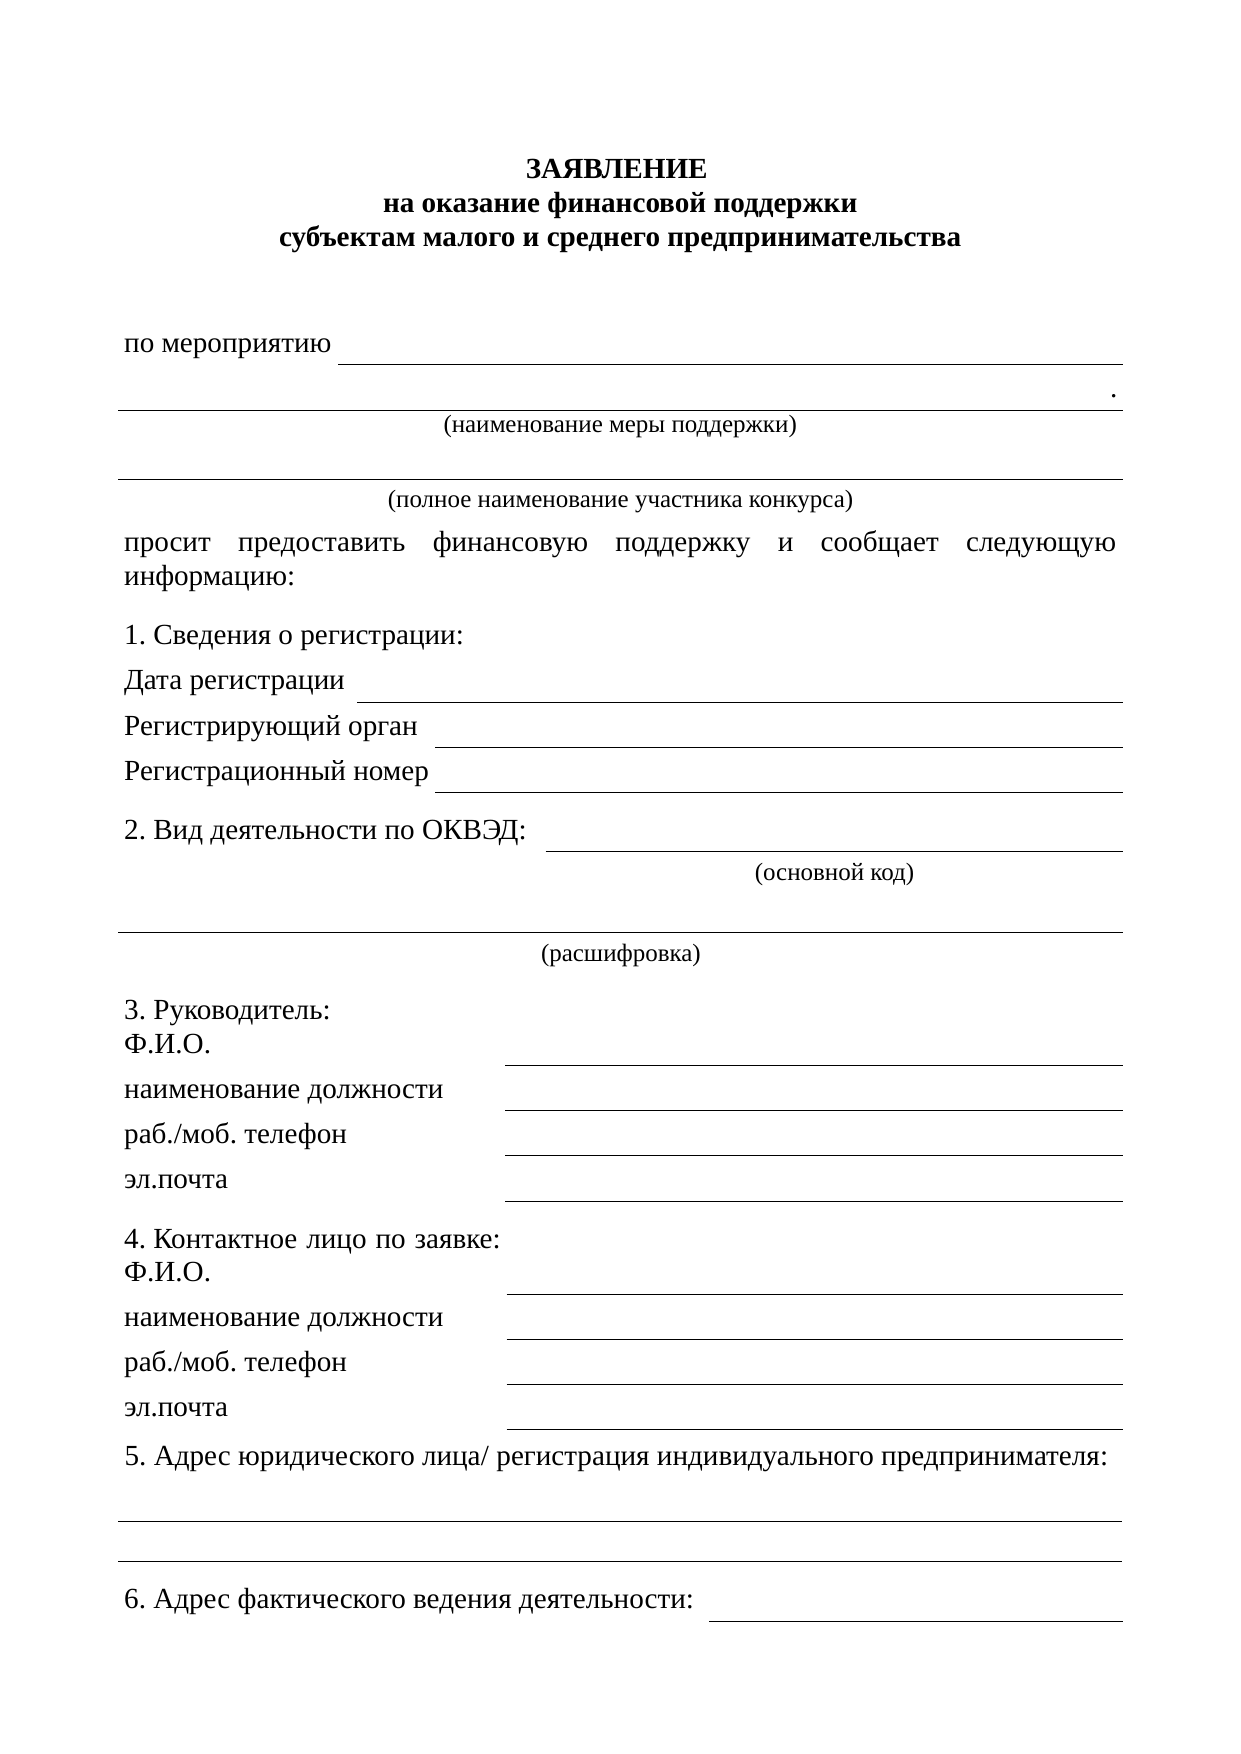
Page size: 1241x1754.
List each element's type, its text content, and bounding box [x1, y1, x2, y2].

table_header 5. Адрес юридического лица/ регистрация индивидуального предпринимателя: [118, 1439, 1122, 1481]
table_header 4. Контактное лицо по заявке: Ф.И.О. [118, 1215, 507, 1293]
table_header [338, 319, 1123, 364]
table_cell раб./моб. телефон [118, 1110, 505, 1155]
table_cell Регистрирующий орган [118, 702, 435, 747]
table_cell наименование должности [118, 1294, 507, 1339]
table_cell . [118, 364, 1123, 409]
table_cell [435, 703, 1123, 747]
table_cell (расшифровка) [118, 933, 1123, 972]
table_header 3. Руководитель: Ф.И.О. [118, 987, 505, 1065]
table_cell [118, 1481, 1122, 1521]
table_header [118, 438, 1123, 478]
table_cell эл.почта [118, 1155, 505, 1201]
table_header по мероприятию [118, 319, 338, 364]
table_cell [505, 1111, 1123, 1155]
table_cell [435, 748, 1123, 792]
table_cell [118, 1522, 1122, 1561]
table_header 1. Сведения о регистрации: [118, 612, 1123, 657]
table_cell (основной код) [546, 852, 1123, 892]
table_cell Регистрационный номер [118, 747, 435, 792]
table_cell [505, 1156, 1123, 1201]
table_cell [118, 892, 1123, 932]
table_cell [357, 657, 1123, 702]
table_cell раб./моб. телефон [118, 1339, 507, 1384]
table_header 6. Адрес фактического ведения деятельности: [118, 1576, 709, 1621]
table_cell Дата регистрации [118, 657, 357, 702]
table_cell эл.почта [118, 1384, 507, 1429]
table_header 2. Вид деятельности по ОКВЭД: [118, 806, 546, 851]
text ЗАЯВЛЕНИЕ [118, 152, 1122, 185]
table_cell наименование должности [118, 1065, 505, 1110]
text субъектам малого и среднего предпринимательства [118, 219, 1122, 252]
table_cell [507, 1295, 1123, 1339]
table_cell просит предоставить финансовую поддержку и сообщает следующую информацию: [118, 519, 1123, 597]
text (наименование меры поддержки) [118, 411, 1122, 438]
table_header [507, 1215, 1123, 1293]
table_header [546, 806, 1123, 851]
text на оказание финансовой поддержки [118, 185, 1122, 219]
table_cell [507, 1385, 1123, 1429]
table_cell [118, 851, 546, 892]
table_cell (полное наименование участника конкурса) [118, 480, 1123, 519]
table_cell [507, 1340, 1123, 1384]
table_header [709, 1576, 1123, 1621]
table_cell [505, 1066, 1123, 1110]
table_header [505, 987, 1123, 1065]
